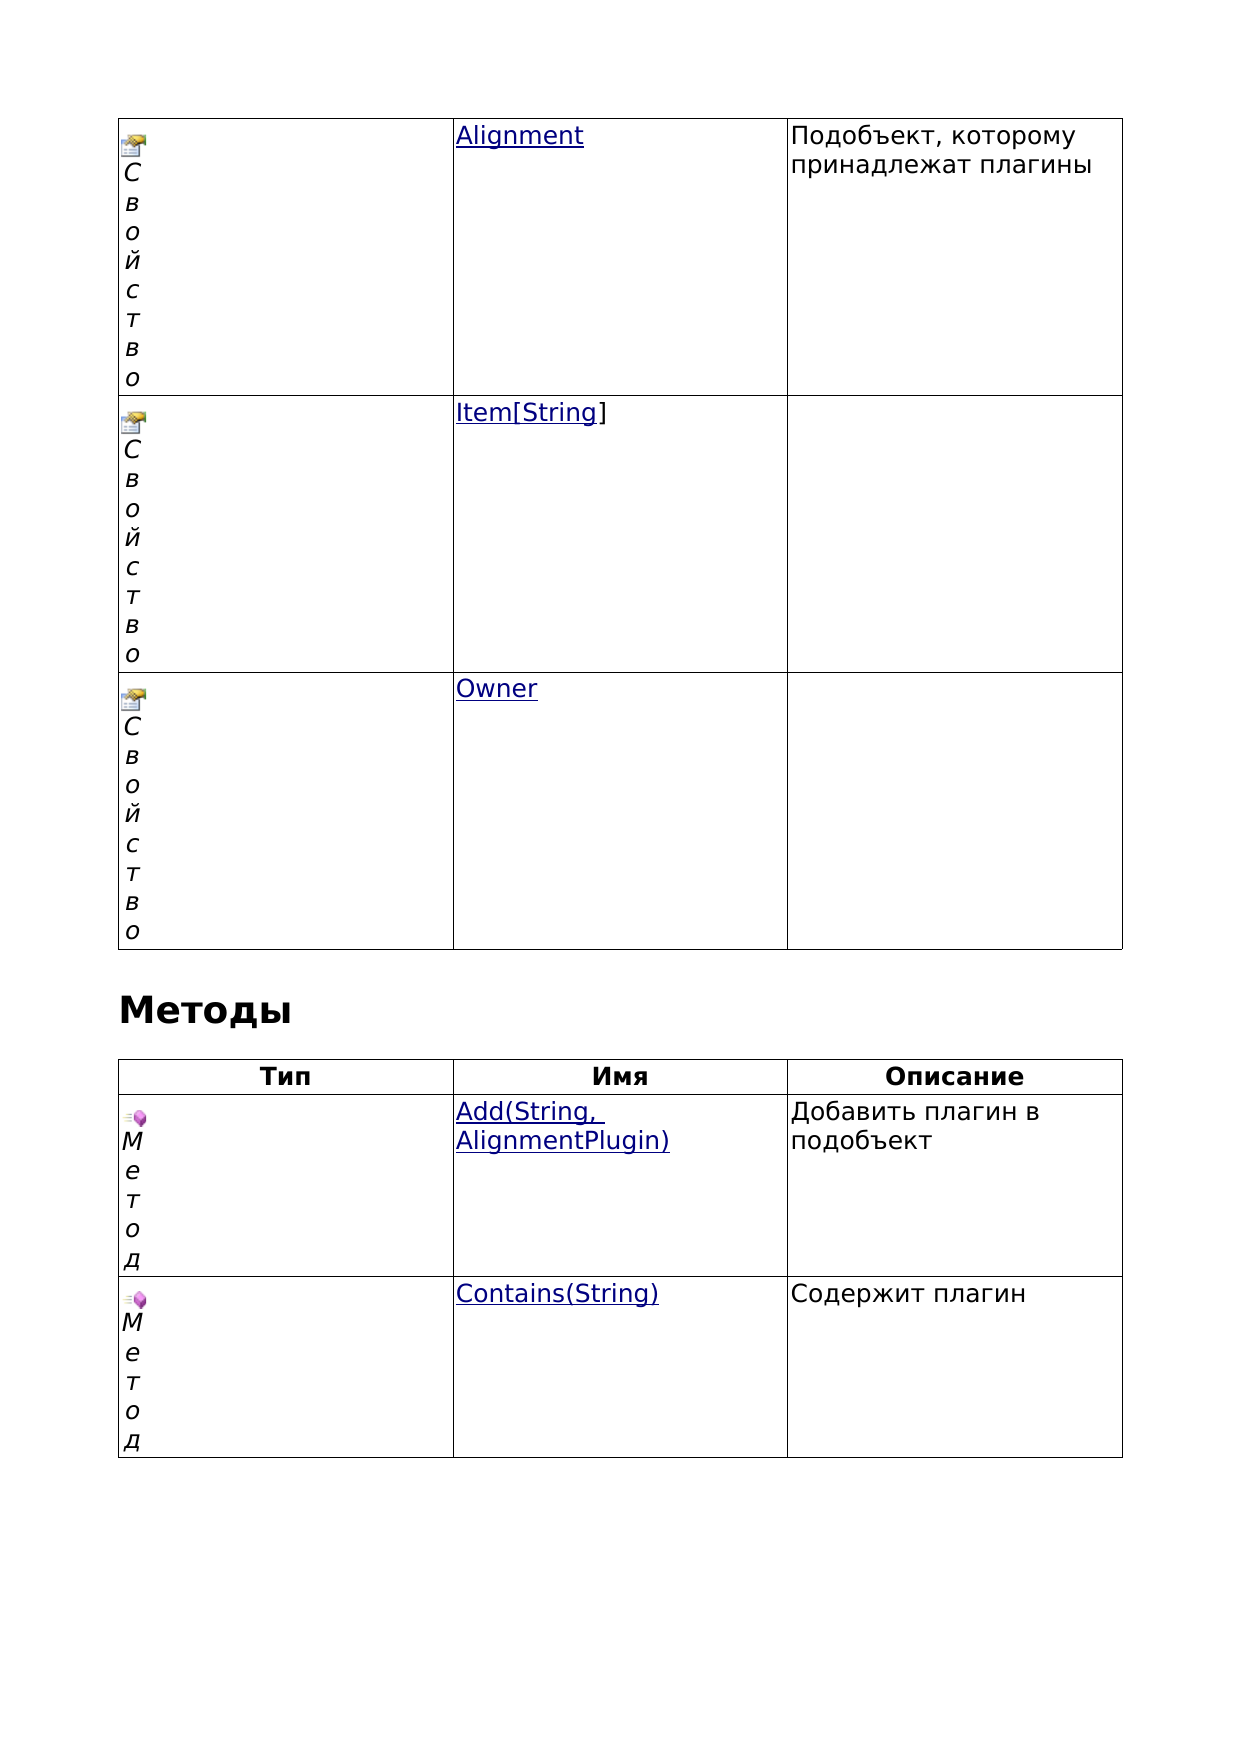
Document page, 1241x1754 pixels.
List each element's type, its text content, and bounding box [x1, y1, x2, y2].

picture [121, 410, 147, 436]
picture [121, 133, 147, 159]
table_cell [119, 1277, 453, 1457]
subtitle Методы [118, 988, 1122, 1032]
table_cell Item[String] [454, 396, 787, 672]
table_cell [119, 119, 453, 395]
table_cell Содержит плагин [788, 1277, 1122, 1457]
table_header Тип [119, 1060, 453, 1094]
table_header Описание [788, 1060, 1122, 1094]
table_cell [788, 673, 1122, 948]
table_cell [119, 1095, 453, 1276]
table_cell [788, 396, 1122, 672]
table_cell Owner [454, 673, 787, 948]
table_cell [119, 673, 453, 948]
table_cell Добавить плагин в подобъект [788, 1095, 1122, 1276]
table_cell Alignment [454, 119, 787, 395]
picture [121, 687, 147, 713]
picture [121, 1291, 147, 1309]
table_cell [119, 396, 453, 672]
table_cell Подобъект, которому принадлежат плагины [788, 119, 1122, 395]
table_cell Add(String, AlignmentPlugin) [454, 1095, 787, 1276]
table_header Имя [454, 1060, 787, 1094]
picture [121, 1110, 147, 1127]
table_cell Contains(String) [454, 1277, 787, 1457]
